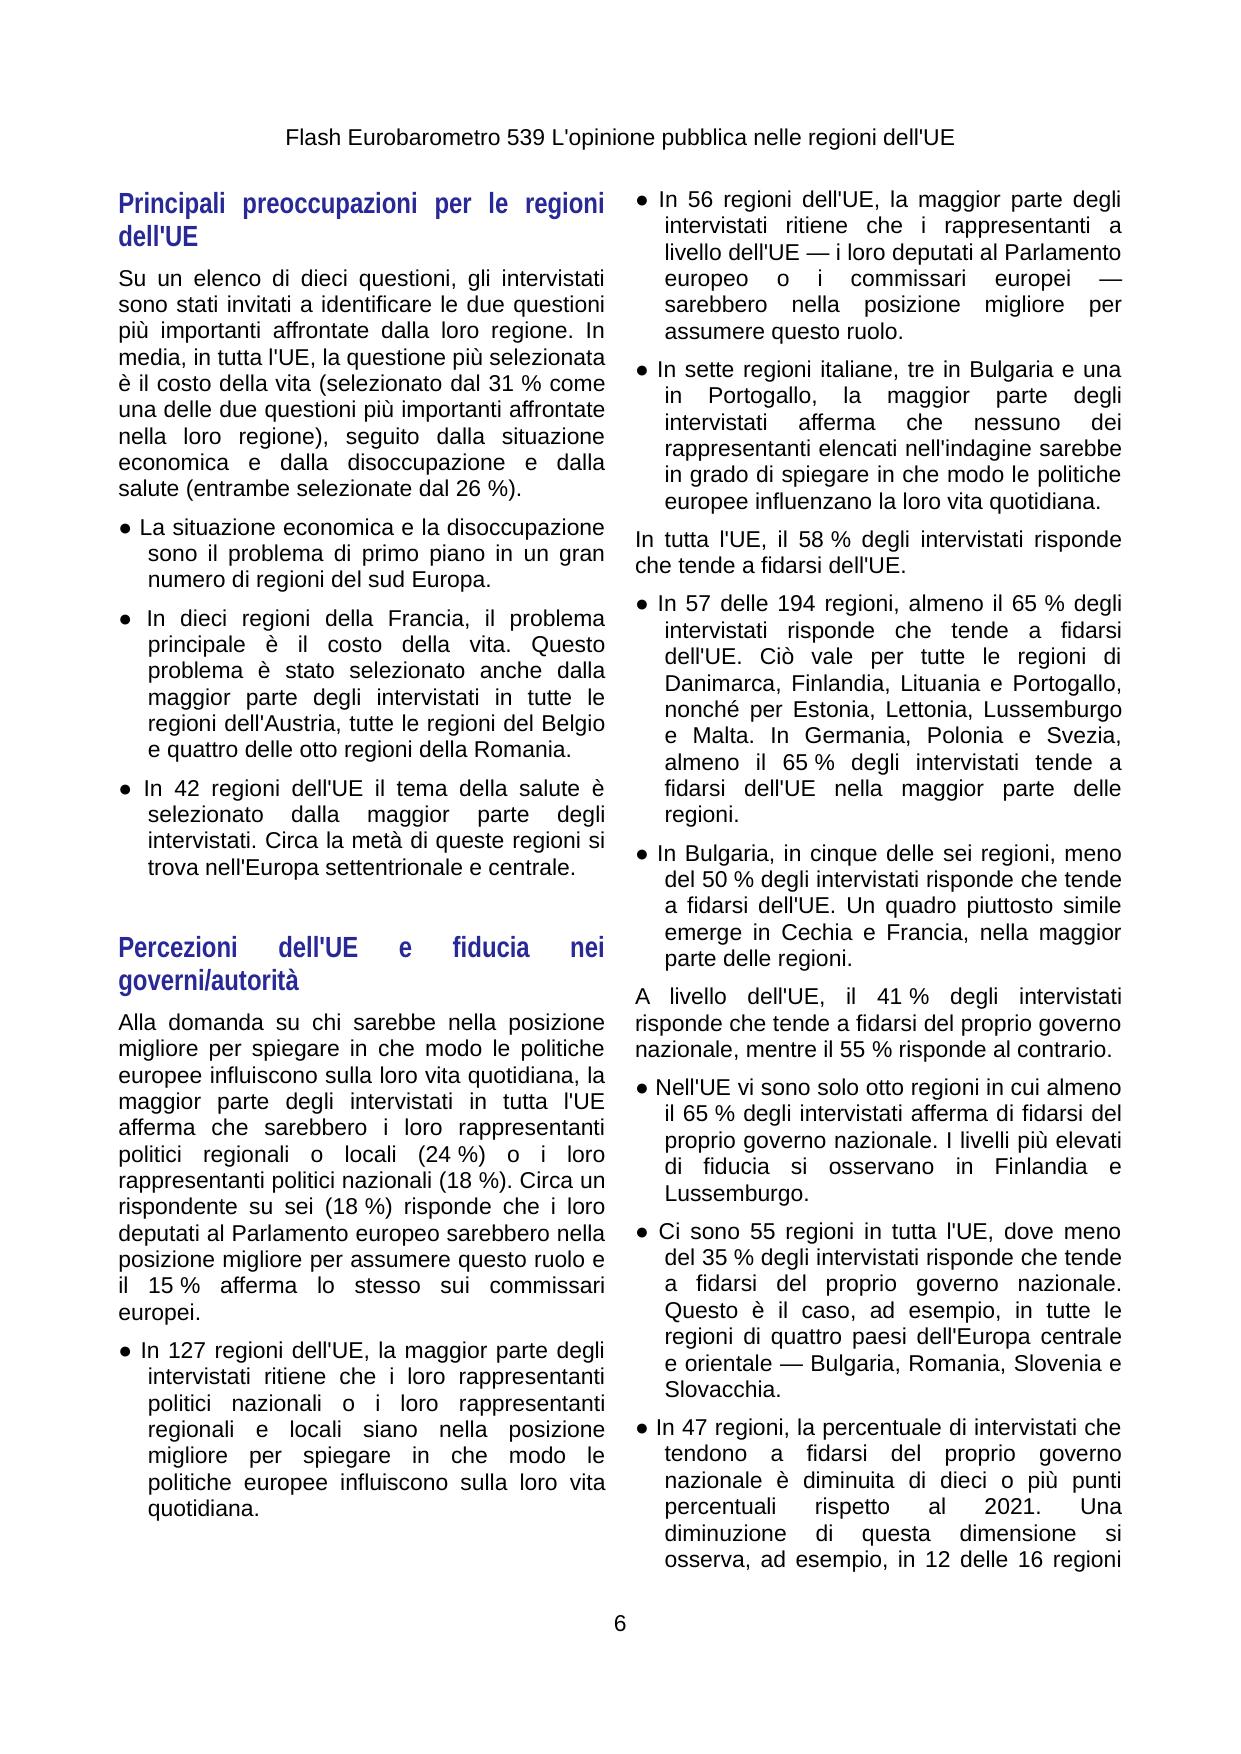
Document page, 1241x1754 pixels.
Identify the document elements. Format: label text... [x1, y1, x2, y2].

text ● In 47 regioni, la percentuale di intervistati che tendono a fidarsi del proprio governo nazionale è diminuita di dieci o più punti percentuali rispetto al 2021. Una diminuzione di questa dimensione si osserva, ad esempio, in 12 delle 16 regioni [635, 1414, 1122, 1572]
text ● La situazione economica e la disoccupazione sono il problema di primo piano in un gran numero di regioni del sud Europa. [118, 514, 605, 593]
text Alla domanda su chi sarebbe nella posizione migliore per spiegare in che modo le politiche europee influiscono sulla loro vita quotidiana, la maggior parte degli intervistati in tutta l'UE afferma che sarebbero i loro rappresentanti politici regionali o locali (24 %) o i loro rappresentanti politici nazionali (18 %). Circa un rispondente su sei (18 %) risponde che i loro deputati al Parlamento europeo sarebbero nella posizione migliore per assumere questo ruolo e il 15 % afferma lo stesso sui commissari europei. [118, 1009, 605, 1325]
text ● In 57 delle 194 regioni, almeno il 65 % degli intervistati risponde che tende a fidarsi dell'UE. Ciò vale per tutte le regioni di Danimarca, Finlandia, Lituania e Portogallo, nonché per Estonia, Lettonia, Lussemburgo e Malta. In Germania, Polonia e Svezia, almeno il 65 % degli intervistati tende a fidarsi dell'UE nella maggior parte delle regioni. [635, 590, 1122, 828]
text ● In 127 regioni dell'UE, la maggior parte degli intervistati ritiene che i loro rappresentanti politici nazionali o i loro rappresentanti regionali e locali siano nella posizione migliore per spiegare in che modo le politiche europee influiscono sulla loro vita quotidiana. [118, 1337, 605, 1521]
text In tutta l'UE, il 58 % degli intervistati risponde che tende a fidarsi dell'UE. [635, 526, 1122, 578]
text ● In 56 regioni dell'UE, la maggior parte degli intervistati ritiene che i rappresentanti a livello dell'UE — i loro deputati al Parlamento europeo o i commissari europei — sarebbero nella posizione migliore per assumere questo ruolo. [635, 186, 1122, 344]
text ● In sette regioni italiane, tre in Bulgaria e una in Portogallo, la maggior parte degli intervistati afferma che nessuno dei rappresentanti elencati nell'indagine sarebbe in grado di spiegare in che modo le politiche europee influenzano la loro vita quotidiana. [635, 356, 1122, 514]
text Principali preoccupazioni per le regioni dell'UE [118, 186, 605, 253]
text ● In Bulgaria, in cinque delle sei regioni, meno del 50 % degli intervistati risponde che tende a fidarsi dell'UE. Un quadro piuttosto simile emerge in Cechia e Francia, nella maggior parte delle regioni. [635, 839, 1122, 971]
text ● In 42 regioni dell'UE il tema della salute è selezionato dalla maggior parte degli intervistati. Circa la metà di queste regioni si trova nell'Europa settentrionale e centrale. [118, 774, 605, 880]
text ● Ci sono 55 regioni in tutta l'UE, dove meno del 35 % degli intervistati risponde che tende a fidarsi del proprio governo nazionale. Questo è il caso, ad esempio, in tutte le regioni di quattro paesi dell'Europa centrale e orientale — Bulgaria, Romania, Slovenia e Slovacchia. [635, 1218, 1122, 1402]
text ● Nell'UE vi sono solo otto regioni in cui almeno il 65 % degli intervistati afferma di fidarsi del proprio governo nazionale. I livelli più elevati di fiducia si osservano in Finlandia e Lussemburgo. [635, 1074, 1122, 1206]
text A livello dell'UE, il 41 % degli intervistati risponde che tende a fidarsi del proprio governo nazionale, mentre il 55 % risponde al contrario. [635, 983, 1122, 1062]
text Percezioni dell'UE e fiducia nei governi/autorità [118, 930, 605, 997]
text ● In dieci regioni della Francia, il problema principale è il costo della vita. Questo problema è stato selezionato anche dalla maggior parte degli intervistati in tutte le regioni dell'Austria, tutte le regioni del Belgio e quattro delle otto regioni della Romania. [118, 604, 605, 763]
text Su un elenco di dieci questioni, gli intervistati sono stati invitati a identificare le due questioni più importanti affrontate dalla loro regione. In media, in tutta l'UE, la questione più selezionata è il costo della vita (selezionato dal 31 % come una delle due questioni più importanti affrontate nella loro regione), seguito dalla situazione economica e dalla disoccupazione e dalla salute (entrambe selezionate dal 26 %). [118, 264, 605, 502]
